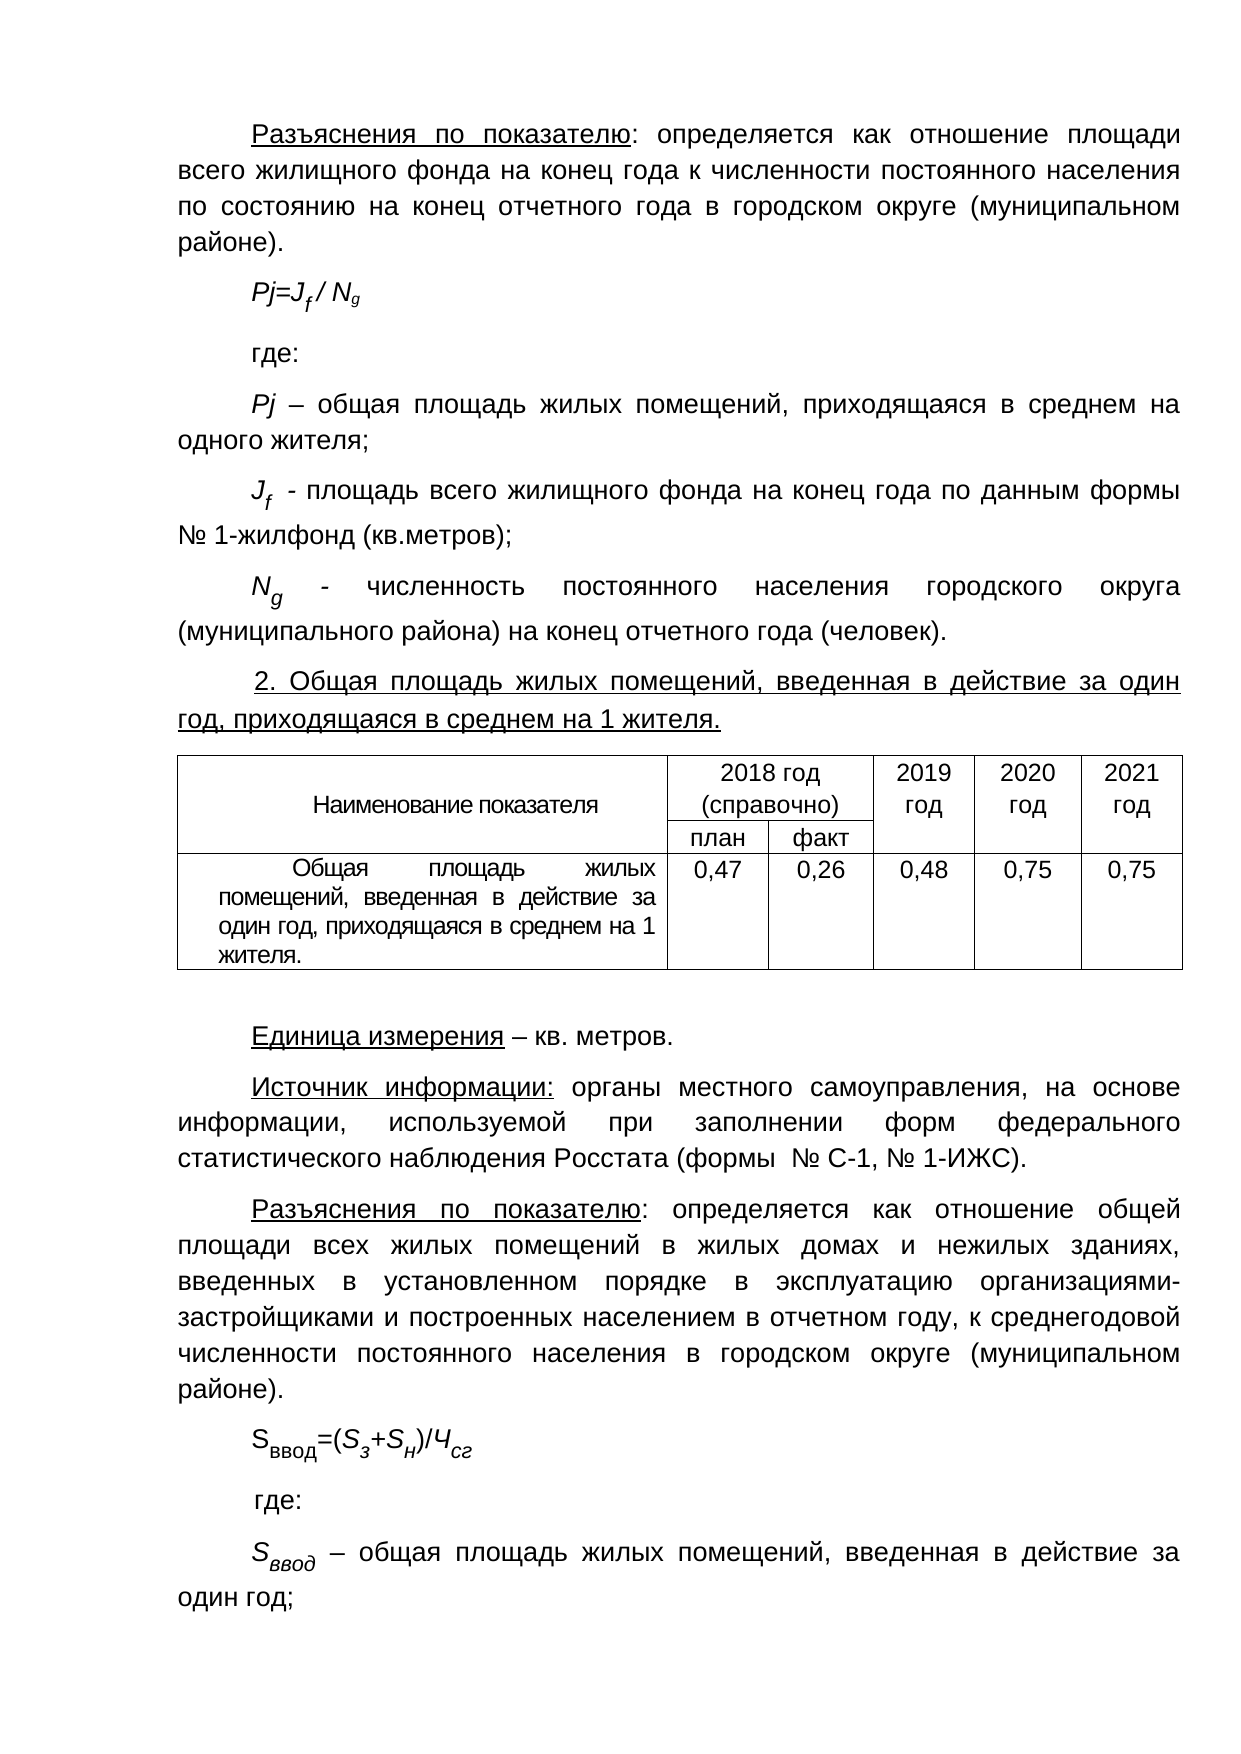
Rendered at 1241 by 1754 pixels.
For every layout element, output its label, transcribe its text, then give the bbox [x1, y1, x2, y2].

text Разъяснения по показателю: определяется как отношение общей площади всех жилых помещений в жилых домах и нежилых зданиях, введенных в установленном порядке в эксплуатацию организациями-застройщиками и построенных населением в отчетном году, к среднегодовой численности постоянного населения в городском округе (муниципальном районе). [177, 1193, 1181, 1404]
text где: [177, 337, 1181, 369]
text Sввод – общая площадь жилых помещений, введенная в действие за один год; [177, 1536, 1181, 1612]
text Источник информации: органы местного самоуправления, на основе информации, используемой при заполнении форм федерального статистического наблюдения Росстата (формы № С-1, № 1-ИЖС). [177, 1071, 1181, 1174]
text Разъяснения по показателю: определяется как отношение площади всего жилищного фонда на конец года к численности постоянного населения по состоянию на конец отчетного года в городском округе (муниципальном районе). [177, 118, 1181, 257]
text Единица измерения – кв. метров. [177, 1020, 1181, 1051]
table_cell план [668, 821, 768, 852]
table_cell факт [769, 821, 873, 852]
table_header 2020 год [975, 756, 1081, 852]
table_cell Общая площадь жилых помещений, введенная в действие за один год, приходящаяся в среднем на 1 жителя. [178, 854, 667, 968]
table_cell 0,26 [769, 854, 873, 968]
table_header 2018 год (справочно) [668, 756, 873, 819]
table_cell 0,75 [975, 854, 1081, 968]
text Sввод=(Sз+Sн)/Чсг [177, 1423, 1181, 1463]
text Pj=Jf / Ng [177, 276, 1181, 317]
text Pj – общая площадь жилых помещений, приходящаяся в среднем на одного жителя; [177, 388, 1181, 455]
table_cell 0,48 [874, 854, 974, 968]
text 2. Общая площадь жилых помещений, введенная в действие за один год, приходящаяся в среднем на 1 жителя. [177, 665, 1181, 734]
table_cell 0,75 [1082, 854, 1182, 968]
text где: [177, 1484, 1181, 1515]
table_cell 0,47 [668, 854, 768, 968]
table_header 2019 год [874, 756, 974, 852]
text Ng - численность постоянного населения городского округа (муниципального района) на конец отчетного года (человек). [177, 570, 1181, 646]
table_header 2021 год [1082, 756, 1182, 852]
text Jf - площадь всего жилищного фонда на конец года по данным формы № 1-жилфонд (кв.метров); [177, 474, 1181, 551]
table_header Наименование показателя [178, 756, 667, 852]
